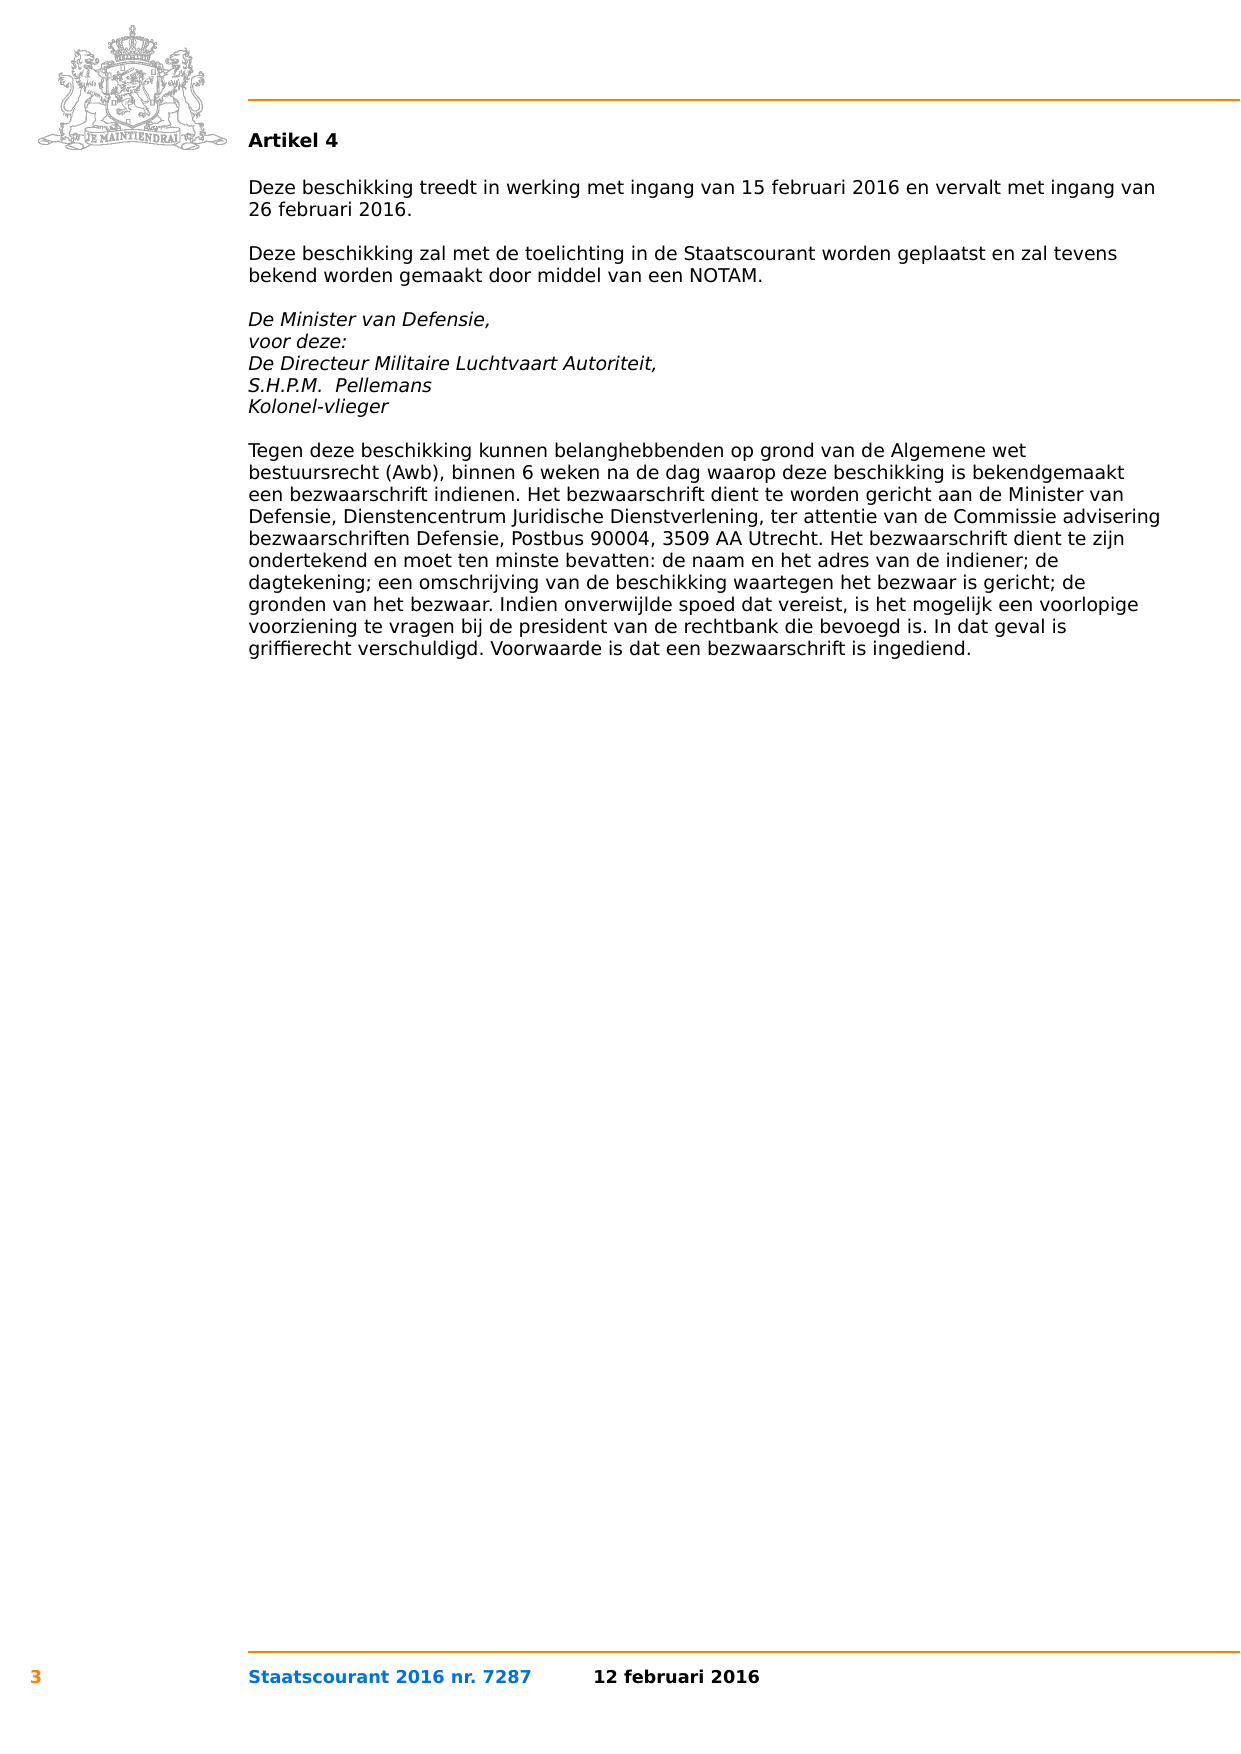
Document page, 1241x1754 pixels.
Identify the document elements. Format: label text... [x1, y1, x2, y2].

text De Minister van Defensie, voor deze: De Directeur Militaire Luchtvaart Autoriteit, S.H.P.M. Pellemans Kolonel-vlieger [248, 308, 1163, 418]
subtitle Artikel 4 [248, 130, 1163, 152]
text Deze beschikking treedt in werking met ingang van 15 februari 2016 en vervalt met ingang van 26 februari 2016. [248, 177, 1163, 221]
picture [38, 25, 227, 150]
text Deze beschikking zal met de toelichting in de Staatscourant worden geplaatst en zal tevens bekend worden gemaakt door middel van een NOTAM. [248, 243, 1163, 287]
text Tegen deze beschikking kunnen belanghebbenden op grond van de Algemene wet bestuursrecht (Awb), binnen 6 weken na de dag waarop deze beschikking is bekendgemaakt een bezwaarschrift indienen. Het bezwaarschrift dient te worden gericht aan de Minister van Defensie, Dienstencentrum Juridische Dienstverlening, ter attentie van de Commissie advisering bezwaarschriften Defensie, Postbus 90004, 3509 AA Utrecht. Het bezwaarschrift dient te zijn ondertekend en moet ten minste bevatten: de naam en het adres van de indiener; de dagtekening; een omschrijving van de beschikking waartegen het bezwaar is gericht; de gronden van het bezwaar. Indien onverwijlde spoed dat vereist, is het mogelijk een voorlopige voorziening te vragen bij de president van de rechtbank die bevoegd is. In dat geval is griffierecht verschuldigd. Voorwaarde is dat een bezwaarschrift is ingediend. [248, 440, 1163, 660]
